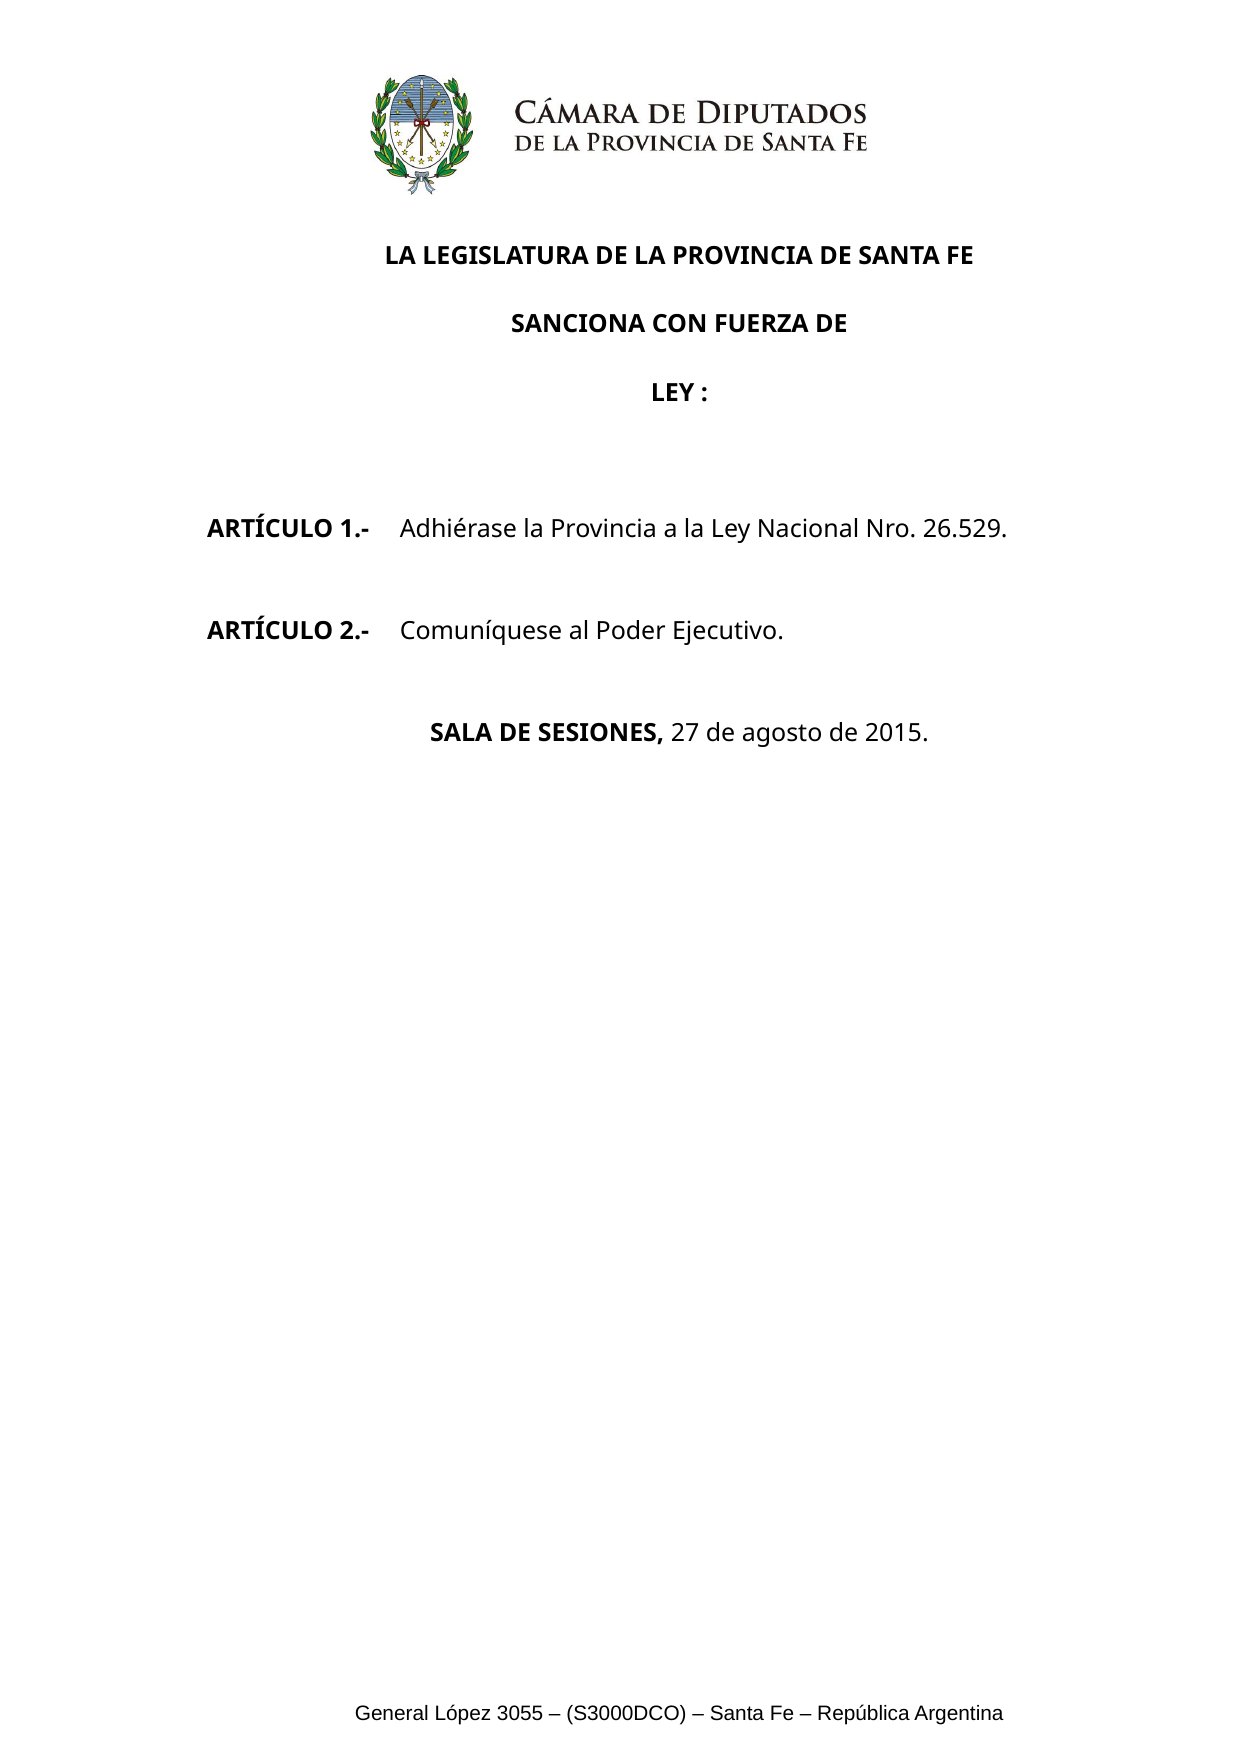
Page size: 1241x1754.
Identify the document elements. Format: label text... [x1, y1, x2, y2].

text Comuníquese al Poder Ejecutivo. [399, 613, 1152, 647]
text LEY : [207, 374, 1152, 408]
text Adhiérase la Provincia a la Ley Nacional Nro. 26.529. [399, 511, 1152, 544]
text LA LEGISLATURA DE LA PROVINCIA DE SANTA FE [207, 238, 1152, 272]
table_header ARTÍCULO 1.- [207, 511, 399, 561]
text SANCIONA CON FUERZA DE [207, 306, 1152, 340]
table_header ARTÍCULO 2.- [207, 613, 399, 663]
picture [370, 75, 867, 199]
text SALA DE SESIONES, 27 de agosto de 2015. [207, 715, 1152, 749]
